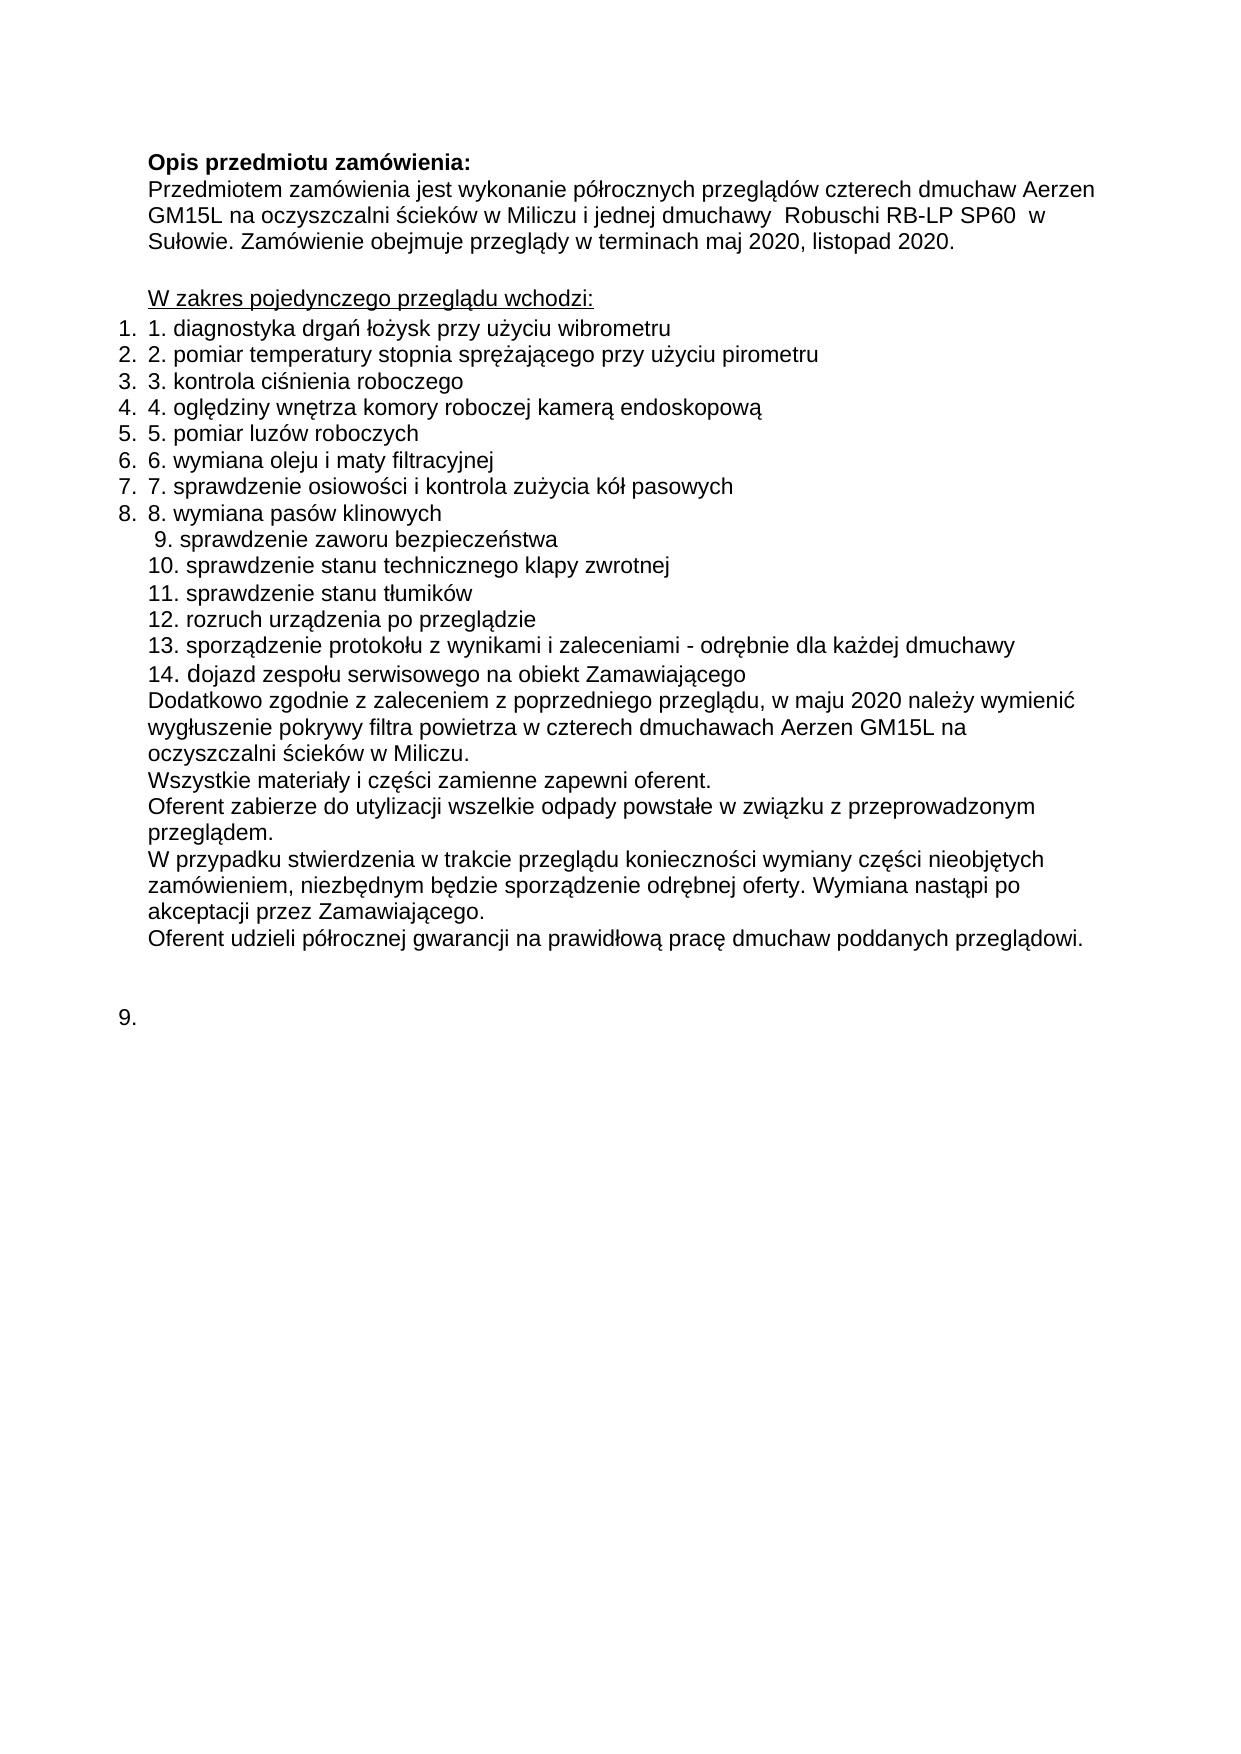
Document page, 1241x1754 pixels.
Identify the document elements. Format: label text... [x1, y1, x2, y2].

table_cell [146, 1336, 1099, 1366]
table_cell [146, 1366, 1099, 1395]
table_header Opis przedmiotu zamówienia: Przedmiotem zamówienia jest wykonanie półrocznych przeglądów czterech dmuchaw Aerzen GM15L na oczyszczalni ścieków w Miliczu i jednej dmuchawy Robuschi RB-LP SP60 w Sułowie. Zamówienie obejmuje przeglądy w terminach maj 2020, listopad 2020. W zakres pojedynczego przeglądu wchodzi: 1. diagnostyka drgań łożysk przy użyciu wibrometru 2. pomiar temperatury stopnia sprężającego przy użyciu pirometru 3. kontrola ciśnienia roboczego 4. oględziny wnętrza komory roboczej kamerą endoskopową 5. pomiar luzów roboczych 6. wymiana oleju i maty filtracyjnej 7. sprawdzenie osiowości i kontrola zużycia kół pasowych 8. wymiana pasów klinowych 9. sprawdzenie zaworu bezpieczeństwa 10. sprawdzenie stanu technicznego klapy zwrotnej 11. sprawdzenie stanu tłumików 12. rozruch urządzenia po przeglądzie 13. sporządzenie protokołu z wynikami i zaleceniami - odrębnie dla każdej dmuchawy 14. dojazd zespołu serwisowego na obiekt Zamawiającego Dodatkowo zgodnie z zaleceniem z poprzedniego przeglądu, w maju 2020 należy wymienić wygłuszenie pokrywy filtra powietrza w czterech dmuchawach Aerzen GM15L na oczyszczalni ścieków w Miliczu. Wszystkie materiały i części zamienne zapewni oferent. Oferent zabierze do utylizacji wszelkie odpady powstałe w związku z przeprowadzonym przeglądem. W przypadku stwierdzenia w trakcie przeglądu konieczności wymiany części nieobjętych zamówieniem, niezbędnym będzie sporządzenie odrębnej oferty. Wymiana nastąpi po akceptacji przez Zamawiającego. Oferent udzieli półrocznej gwarancji na prawidłową pracę dmuchaw poddanych przeglądowi. [146, 148, 1099, 1336]
